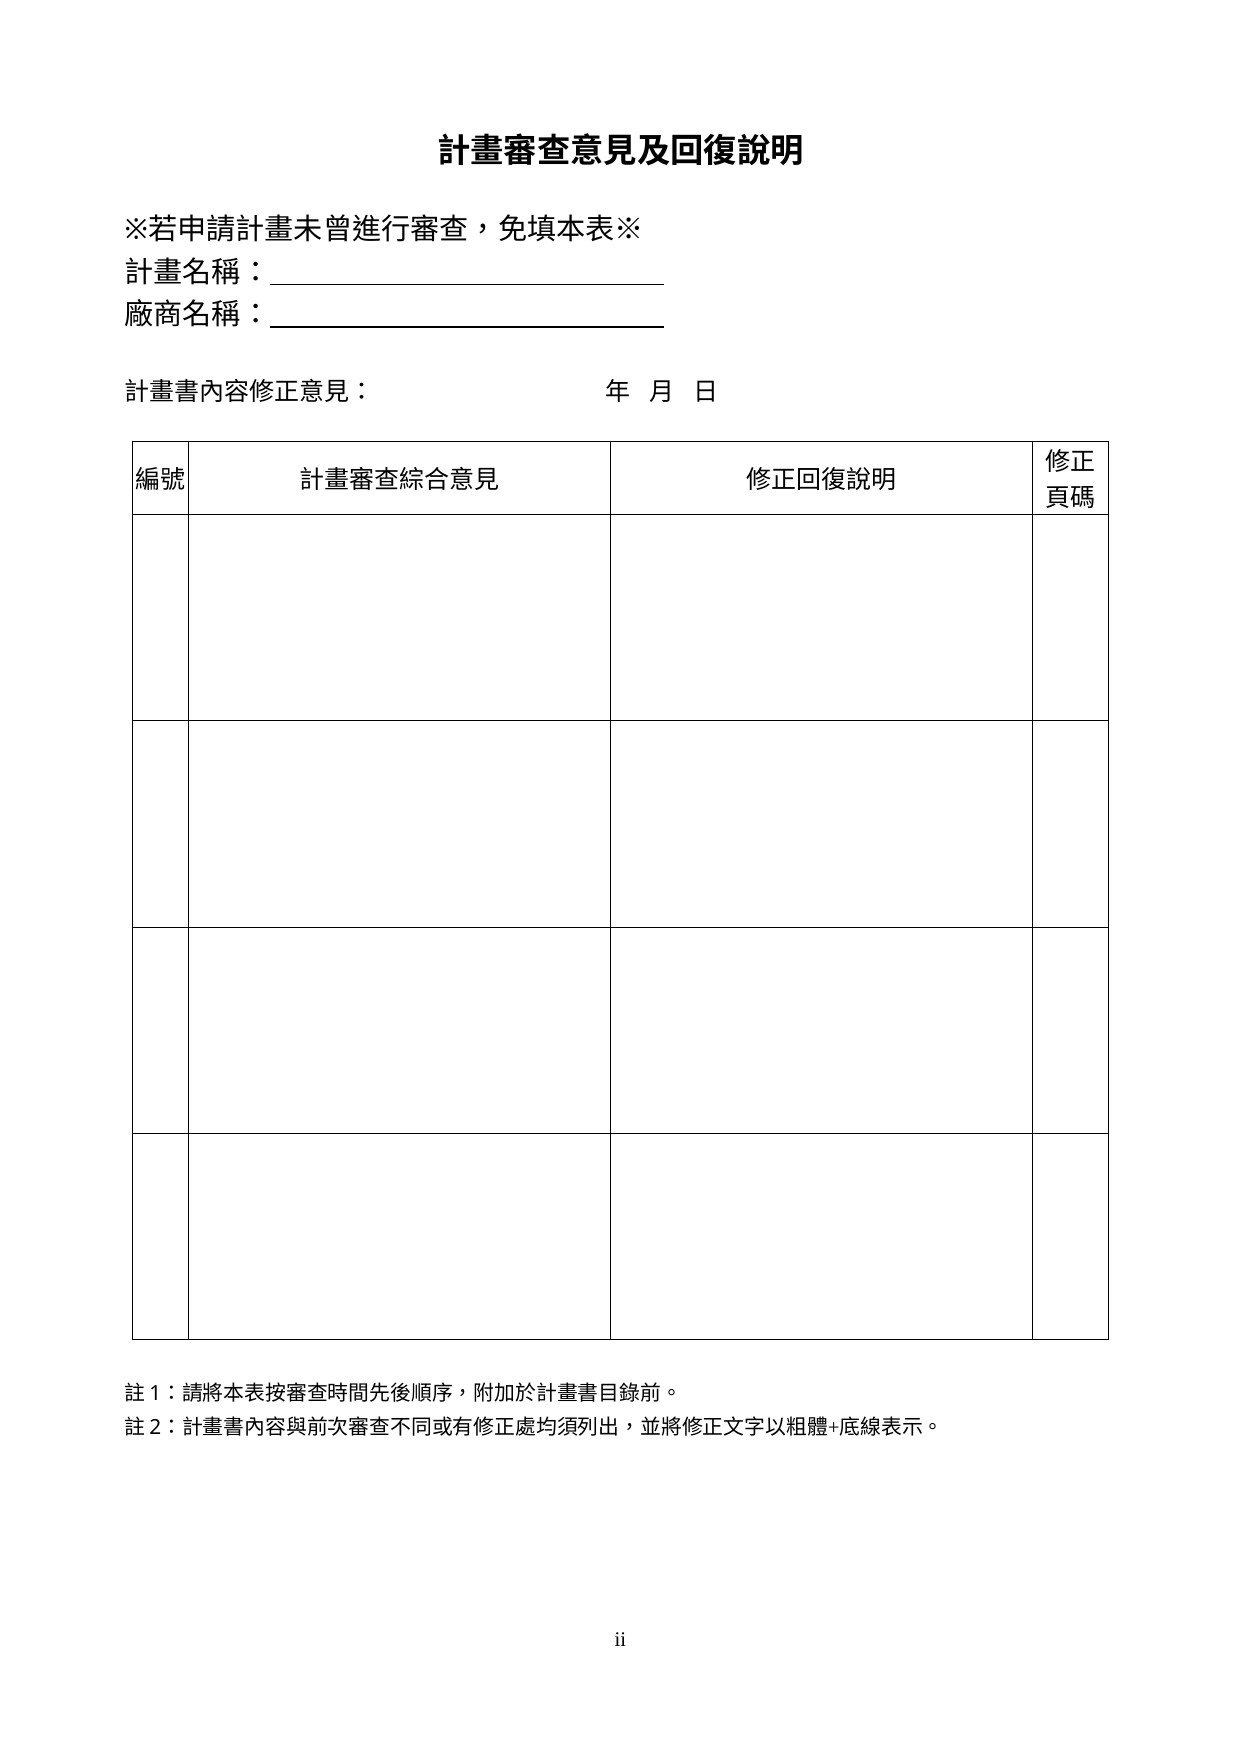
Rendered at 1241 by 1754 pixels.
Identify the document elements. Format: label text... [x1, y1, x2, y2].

text ※若申請計畫未曾進行審查，免填本表※ [124, 206, 1116, 248]
table_cell [189, 721, 610, 927]
table_cell [611, 515, 1032, 720]
table_cell [611, 721, 1032, 927]
table_cell [1033, 515, 1108, 720]
table_cell [189, 515, 610, 720]
text 計畫審查意見及回復說明 [124, 124, 1116, 172]
table_cell [1033, 721, 1108, 927]
table_cell [1033, 928, 1108, 1133]
table_cell [133, 928, 188, 1133]
text 註2：計畫書內容與前次審查不同或有修正處均須列出，並將修正文字以粗體+底線表示。 [124, 1407, 1116, 1440]
table_cell [133, 1134, 188, 1339]
text 計畫名稱： [124, 248, 1116, 290]
table_cell [611, 1134, 1032, 1339]
text 廠商名稱： [124, 290, 1116, 333]
table_header 編號 [133, 442, 188, 514]
table_cell [1033, 1134, 1108, 1339]
text 計畫書內容修正意見： 年 月 日 [124, 371, 1116, 407]
table_cell [189, 1134, 610, 1339]
table_cell [611, 928, 1032, 1133]
table_cell [133, 721, 188, 927]
table_cell [189, 928, 610, 1133]
table_cell [133, 515, 188, 720]
table_header 修正回復說明 [611, 442, 1032, 514]
table_header 計畫審查綜合意見 [189, 442, 610, 514]
table_header 修正 頁碼 [1033, 442, 1108, 514]
text 註1：請將本表按審查時間先後順序，附加於計畫書目錄前。 [124, 1373, 1116, 1407]
